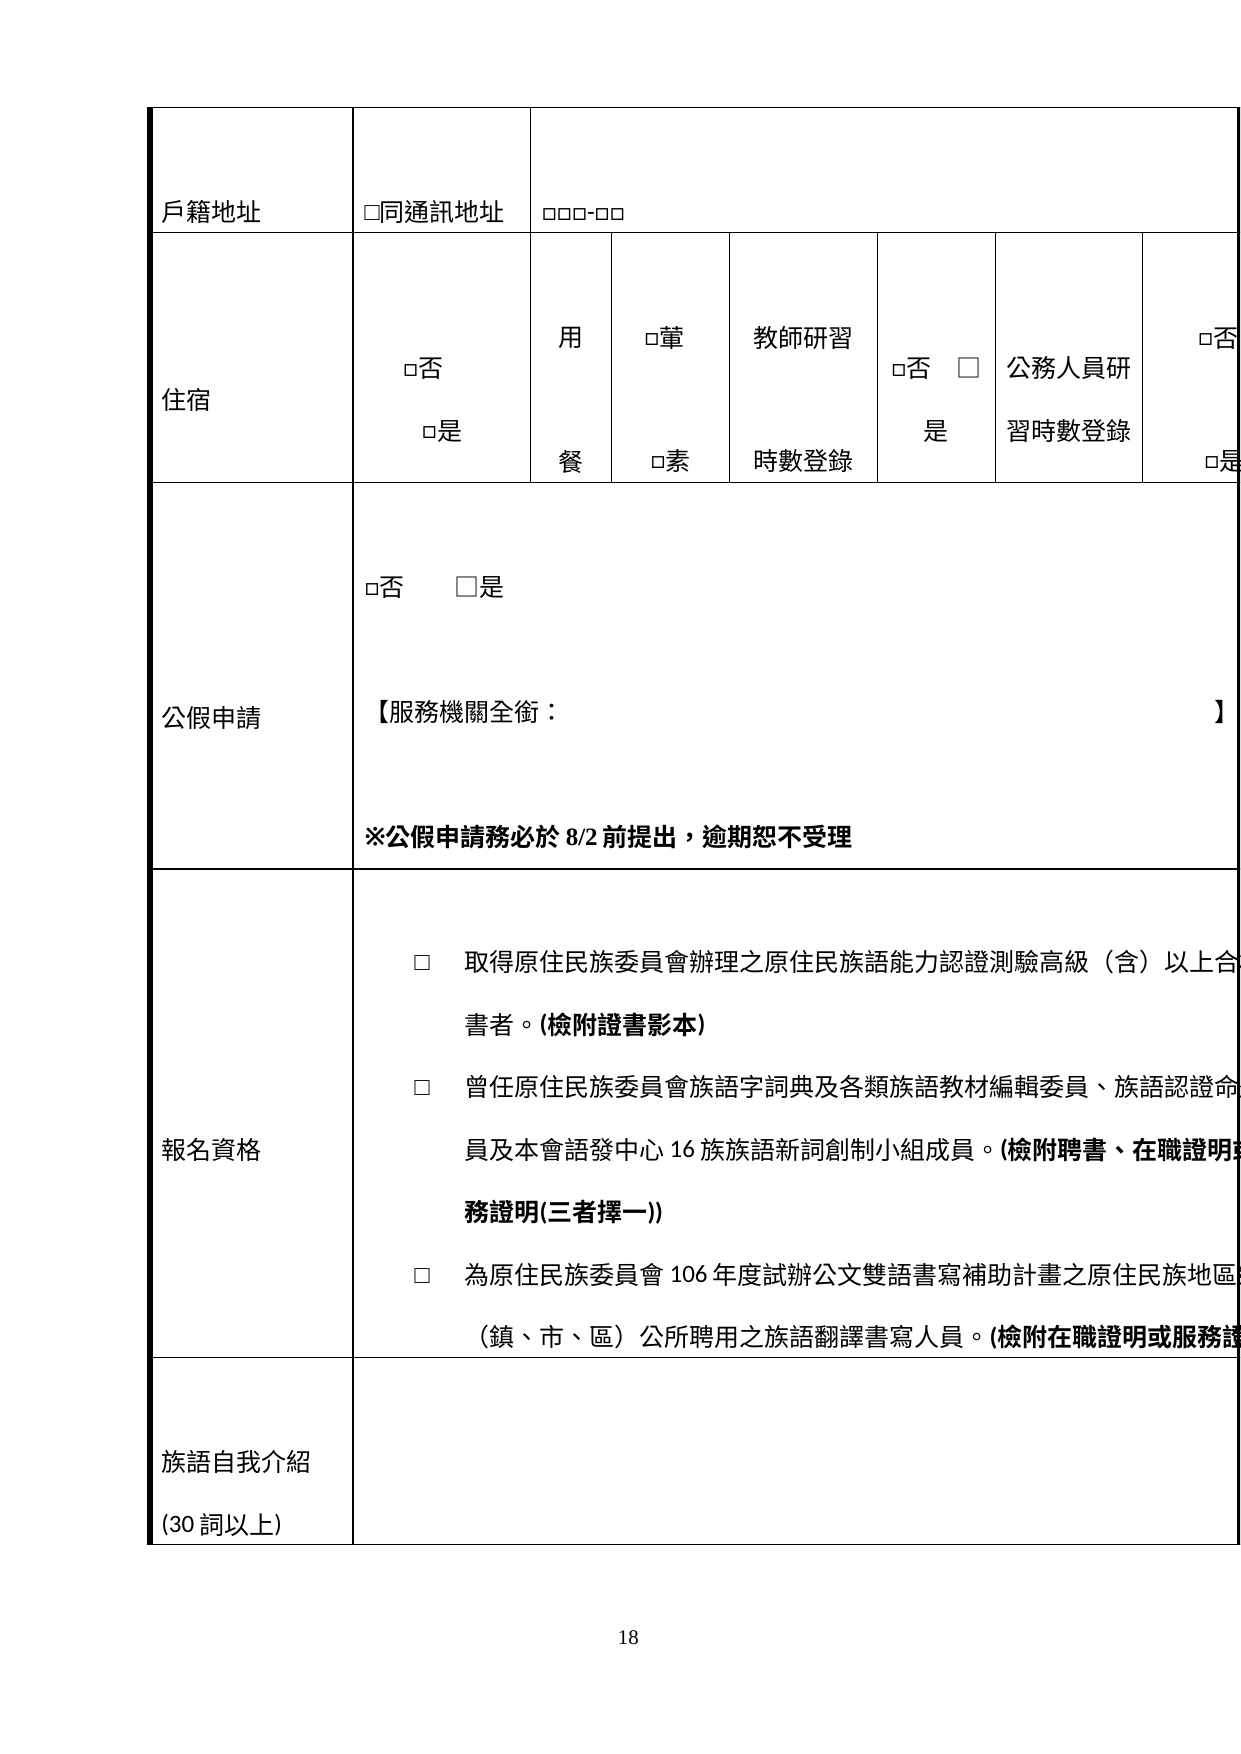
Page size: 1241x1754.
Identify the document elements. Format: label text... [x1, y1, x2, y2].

table_cell 住宿 [153, 233, 352, 482]
table_cell □否 □是 [354, 233, 530, 482]
table_cell □葷 □素 [612, 233, 729, 482]
table_cell □□□-□□ [531, 108, 1237, 232]
table_cell □否 □是 [1143, 233, 1237, 482]
table_cell 族語自我介紹 (30詞以上) [153, 1358, 352, 1544]
table_cell 公務人員研習時數登錄 [996, 233, 1142, 482]
table_cell 取得原住民族委員會辦理之原住民族語能力認證測驗高級（含）以上合格證書者。(檢附證書影本) 曾任原住民族委員會族語字詞典及各類族語教材編輯委員、族語認證命題委員及本會語發中心16族族語新詞創制小組成員。(檢附聘書、在職證明或服務證明(三者擇一)) 為原住民族委員會106年度試辦公文雙語書寫補助計畫之原住民族地區鄉（鎮、市、區）公所聘用之族語翻譯書寫人員。(檢附在職證明或服務證明) [354, 870, 1237, 1357]
table_cell □否 □是 [878, 233, 995, 482]
table_cell 教師研習 時數登錄 [730, 233, 877, 482]
table_cell [354, 1358, 1237, 1544]
table_cell 報名資格 [153, 870, 352, 1357]
table_cell □同通訊地址 [354, 108, 530, 232]
table_cell 戶籍地址 [153, 108, 352, 232]
table_cell 公假申請 [153, 483, 352, 868]
table_cell □否 □是 【服務機關全銜： 】 ※公假申請務必於8/2前提出，逾期恕不受理 [354, 483, 1237, 868]
table_cell 用 餐 [531, 233, 611, 482]
